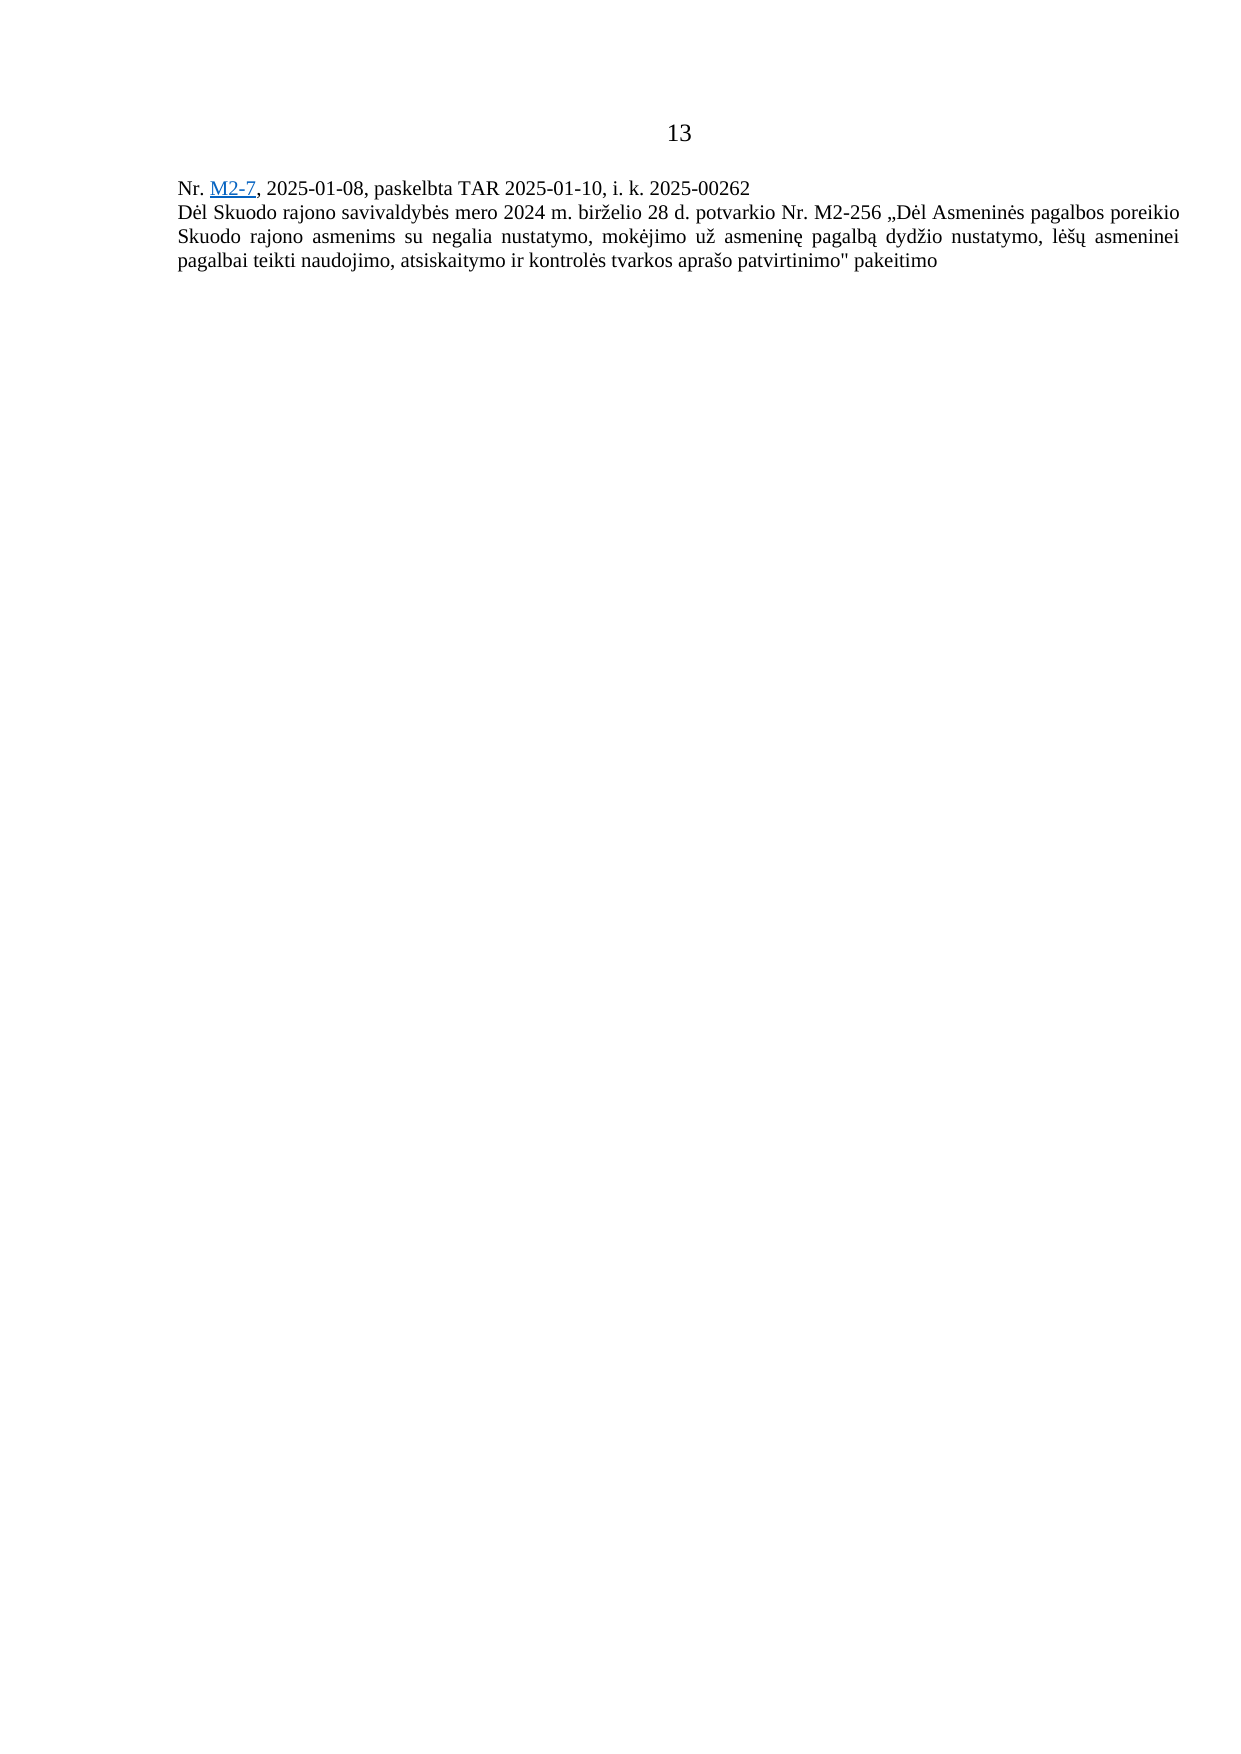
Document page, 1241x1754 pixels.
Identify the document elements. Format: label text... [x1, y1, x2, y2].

text Dėl Skuodo rajono savivaldybės mero 2024 m. birželio 28 d. potvarkio Nr. M2-256 „Dėl Asmeninės pagalbos poreikio Skuodo rajono asmenims su negalia nustatymo, mokėjimo už asmeninę pagalbą dydžio nustatymo, lėšų asmeninei pagalbai teikti naudojimo, atsiskaitymo ir kontrolės tvarkos aprašo patvirtinimo" pakeitimo [177, 200, 1181, 272]
text Nr. M2-7, 2025-01-08, paskelbta TAR 2025-01-10, i. k. 2025-00262 [177, 176, 1181, 200]
